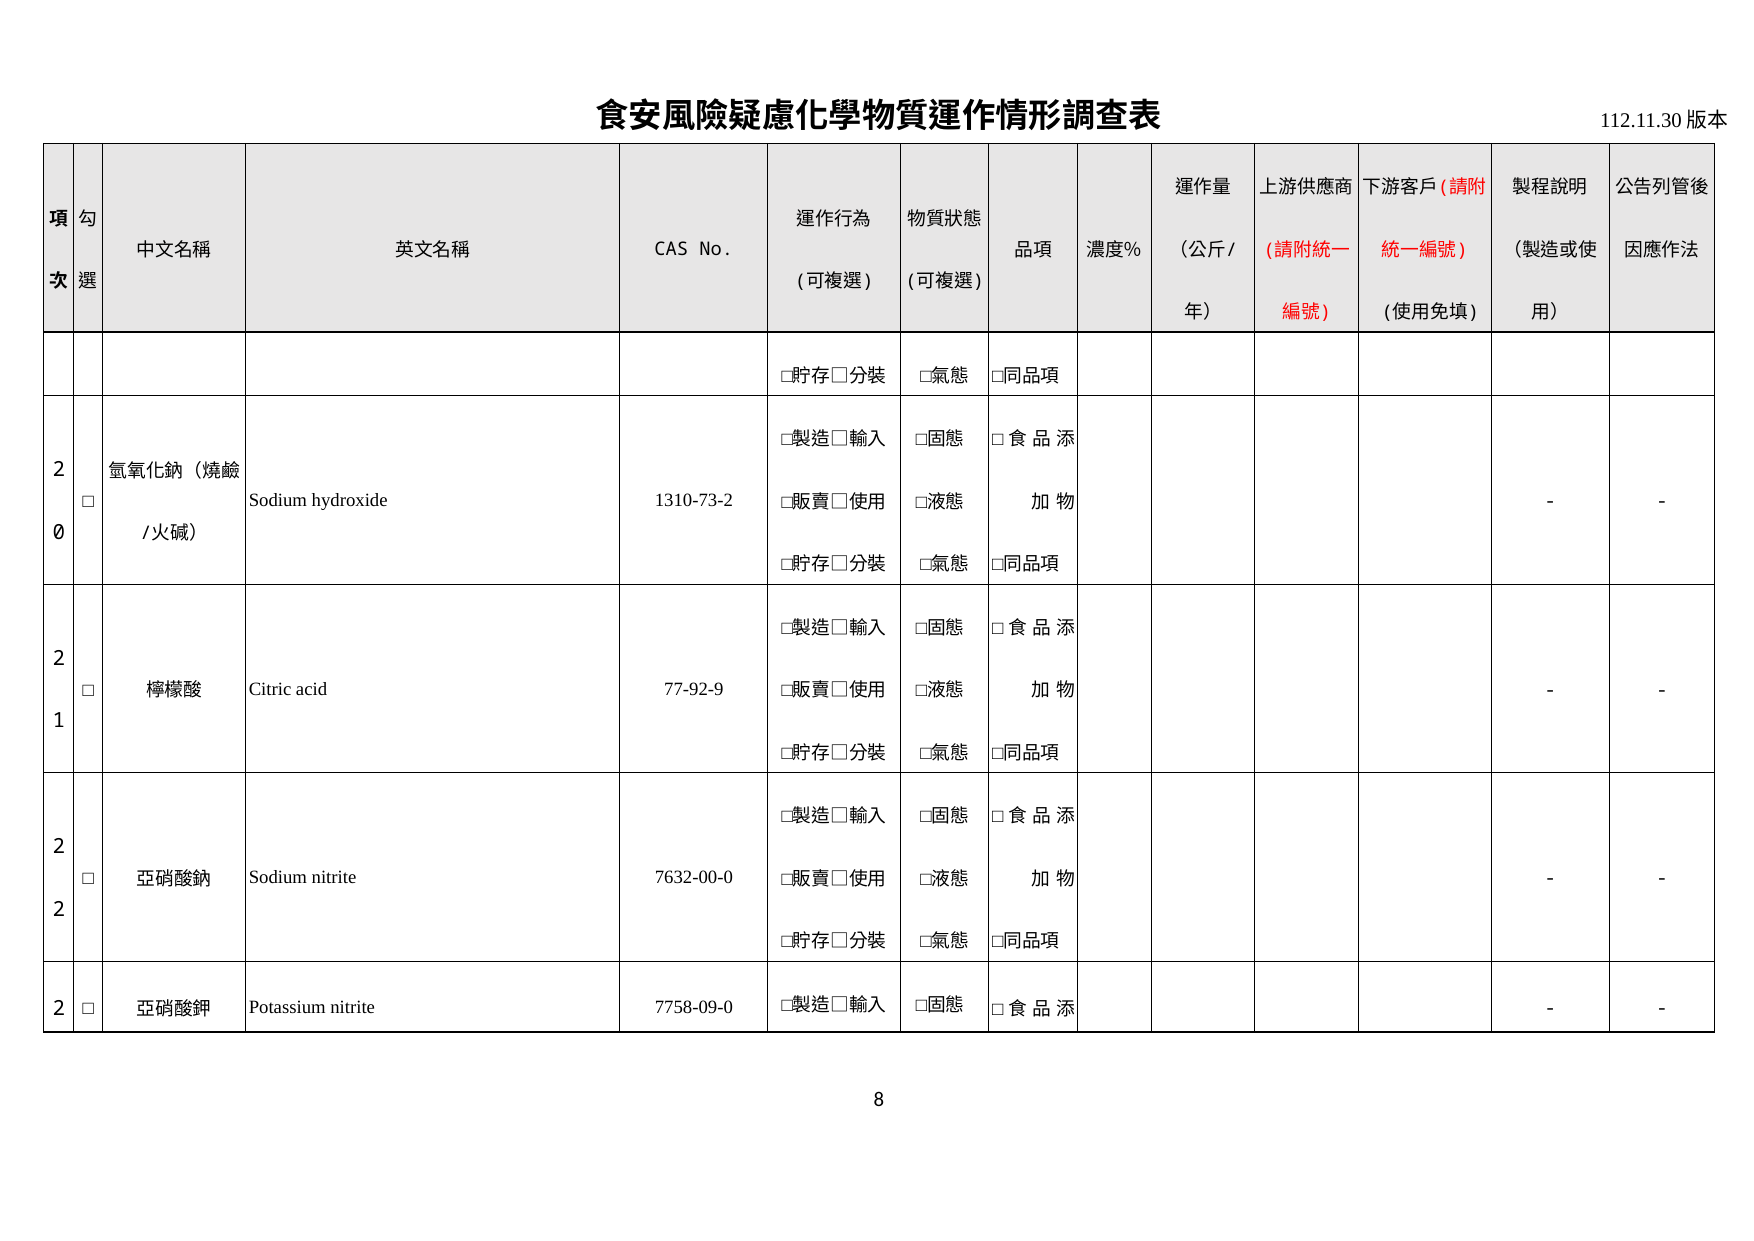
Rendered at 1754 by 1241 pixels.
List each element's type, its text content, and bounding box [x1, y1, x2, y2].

table_cell □氣態 [901, 333, 988, 395]
table_cell Sodium hydroxide [246, 396, 619, 583]
table_cell [1152, 333, 1254, 395]
table_header 下游客戶(請附統一編號) (使用免填) [1359, 144, 1491, 331]
table_cell [74, 333, 102, 395]
table_header 上游供應商 (請附統一編號) [1255, 144, 1358, 331]
table_cell 氫氧化鈉（燒鹼/火碱） [103, 396, 245, 583]
table_cell □製造□輸入 □販賣□使用 □貯存□分裝 [768, 396, 900, 583]
table_header 運作行為 (可複選) [768, 144, 900, 331]
table_header 物質狀態 (可複選) [901, 144, 988, 331]
table_cell Potassium nitrite [246, 962, 619, 1031]
table_header 品項 [989, 144, 1077, 331]
table_cell [1359, 773, 1491, 961]
table_cell 亞硝酸鉀 [103, 962, 245, 1031]
table_cell 7758-09-0 [620, 962, 767, 1031]
table_cell □製造□輸入 □販賣□使用 □貯存□分裝 [768, 585, 900, 772]
table_cell - [1492, 962, 1609, 1031]
table_cell - [1492, 333, 1609, 395]
table_cell [1152, 396, 1254, 583]
table_cell - [1492, 585, 1609, 772]
table_cell - [1610, 396, 1714, 583]
table_cell 22 [44, 773, 73, 961]
table_header 製程說明 （製造或使用） [1492, 144, 1609, 331]
table_cell □固態 [901, 962, 988, 1031]
table_cell Sodium nitrite [246, 773, 619, 961]
table_cell - [1610, 585, 1714, 772]
table_cell [1255, 333, 1358, 395]
table_cell [620, 333, 767, 395]
table_cell [1359, 333, 1491, 395]
table_header 運作量 （公斤/年） [1152, 144, 1254, 331]
table_cell 1310-73-2 [620, 396, 767, 583]
table_header 公告列管後 因應作法 [1610, 144, 1714, 331]
table_cell 檸檬酸 [103, 585, 245, 772]
table_cell □ [74, 773, 102, 961]
table_cell 亞硝酸鈉 [103, 773, 245, 961]
table_cell □食品添 加物 □同品項 [989, 396, 1077, 583]
table_cell [1078, 333, 1151, 395]
table_cell 20 [44, 396, 73, 583]
table_cell 77-92-9 [620, 585, 767, 772]
table_cell - [1610, 962, 1714, 1031]
table_cell [1255, 773, 1358, 961]
table_cell [1152, 773, 1254, 961]
table_header 濃度％ [1078, 144, 1151, 331]
table_header 中文名稱 [103, 144, 245, 331]
table_cell [1359, 396, 1491, 583]
table_cell [1078, 396, 1151, 583]
table_cell 7632-00-0 [620, 773, 767, 961]
table_header 英文名稱 [246, 144, 619, 331]
table_cell [1078, 773, 1151, 961]
table_cell [1359, 962, 1491, 1031]
table_cell □食品添 加物 □同品項 [989, 585, 1077, 772]
table_cell 2 [44, 962, 73, 1031]
table_cell [1255, 962, 1358, 1031]
table_cell [1078, 585, 1151, 772]
table_cell 21 [44, 585, 73, 772]
table_cell □製造□輸入 □販賣□使用 □貯存□分裝 [768, 773, 900, 961]
table_cell - [1610, 333, 1714, 395]
table_cell □固態 □液態 □氣態 [901, 773, 988, 961]
table_cell □製造□輸入 [768, 962, 900, 1031]
table_cell □ [74, 396, 102, 583]
table_cell - [1492, 773, 1609, 961]
table_cell [1078, 962, 1151, 1031]
table_header 勾選 [74, 144, 102, 331]
table_cell - [1492, 396, 1609, 583]
table_cell Citric acid [246, 585, 619, 772]
table_cell [44, 333, 73, 395]
table_cell □固態 □液態 □氣態 [901, 396, 988, 583]
table_cell □食品添 [989, 962, 1077, 1031]
table_cell [103, 333, 245, 395]
table_cell □同品項 [989, 333, 1077, 395]
table_cell [1255, 585, 1358, 772]
table_cell - [1610, 773, 1714, 961]
table_cell □ [74, 585, 102, 772]
table_cell [1152, 585, 1254, 772]
table_header CAS No. [620, 144, 767, 331]
table_cell [246, 333, 619, 395]
table_cell [1152, 962, 1254, 1031]
table_cell [1359, 585, 1491, 772]
table_header 項次 [44, 144, 73, 331]
table_cell [1255, 396, 1358, 583]
table_cell □ [74, 962, 102, 1031]
table_cell □食品添 加物 □同品項 [989, 773, 1077, 961]
table_cell □貯存□分裝 [768, 333, 900, 395]
table_cell □固態 □液態 □氣態 [901, 585, 988, 772]
